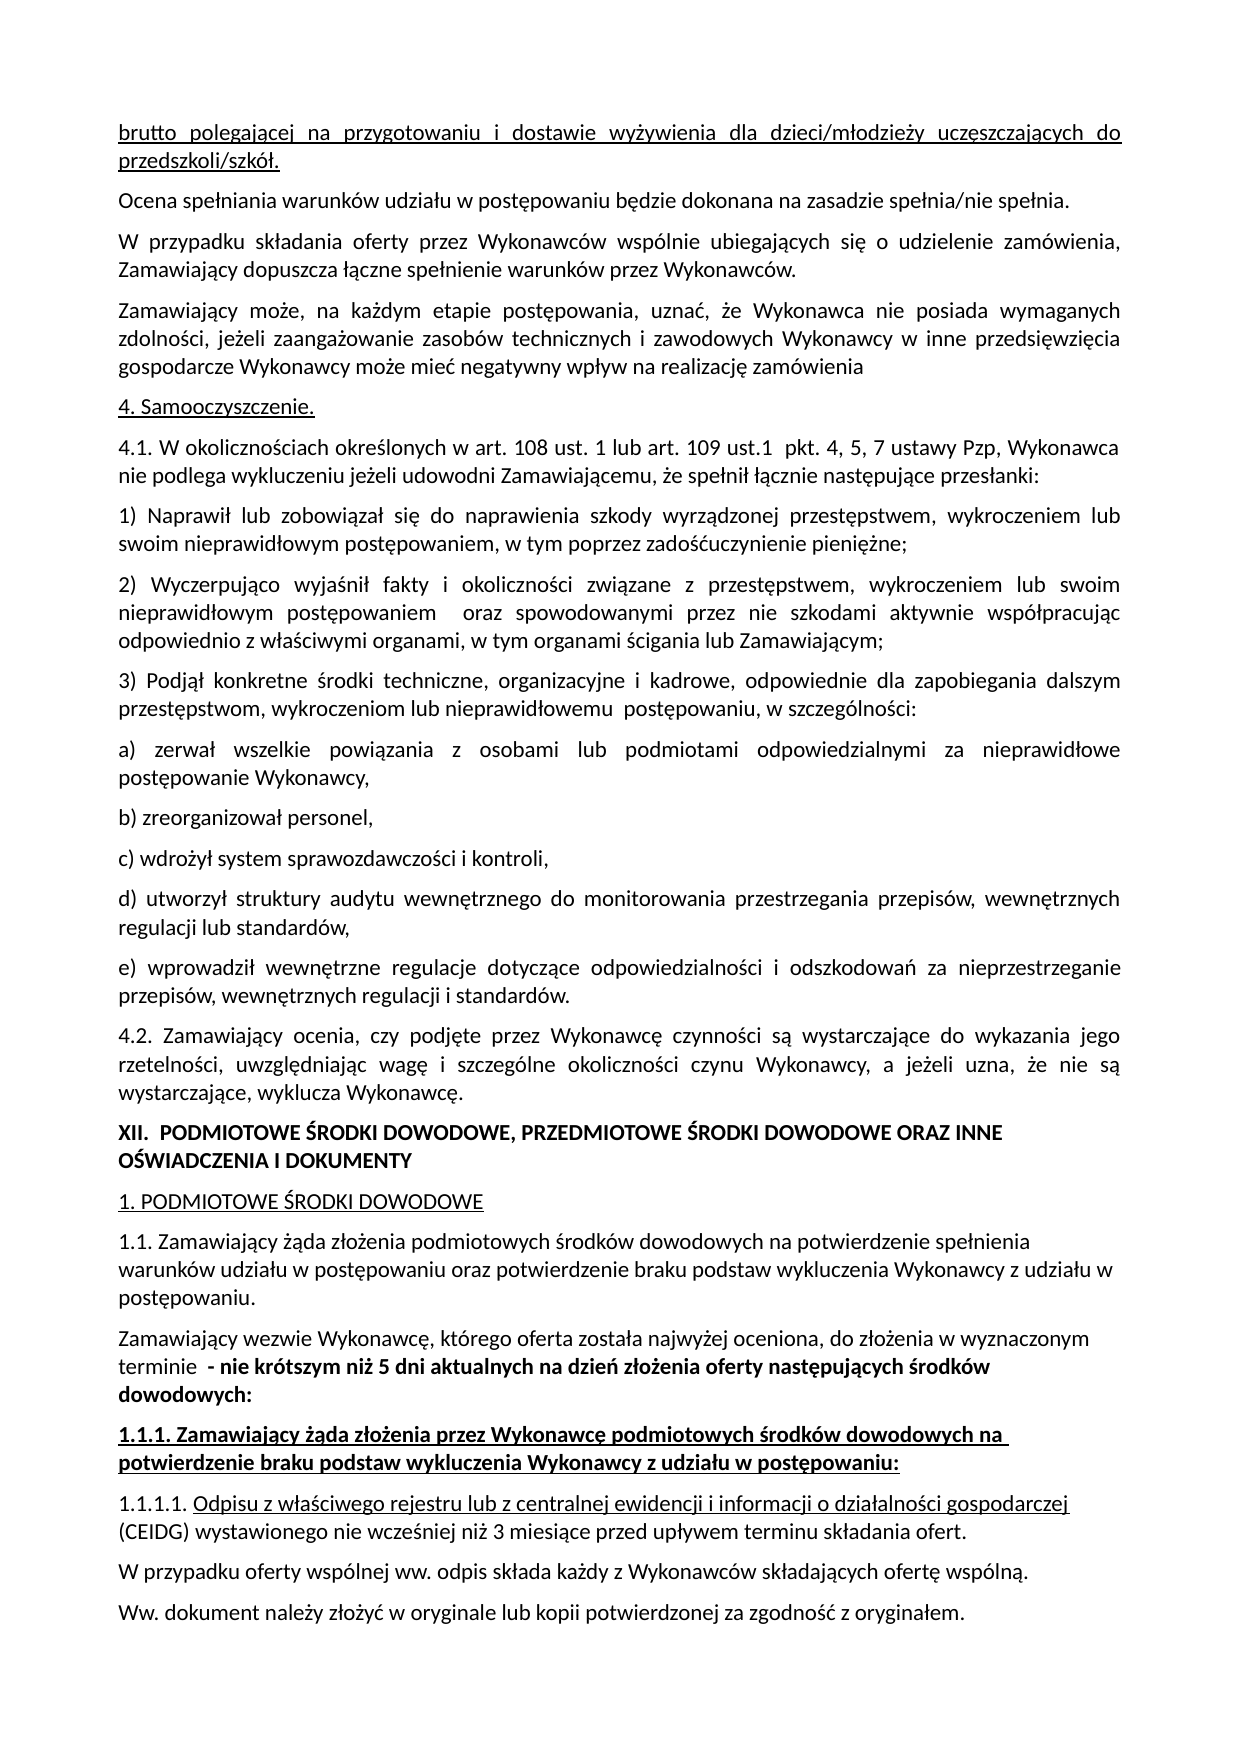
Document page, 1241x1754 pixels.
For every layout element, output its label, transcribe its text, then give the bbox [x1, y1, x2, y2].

text XII. PODMIOTOWE ŚRODKI DOWODOWE, PRZEDMIOTOWE ŚRODKI DOWODOWE ORAZ INNE OŚWIADCZENIA I DOKUMENTY [118, 1118, 1122, 1174]
text 1.1. Zamawiający żąda złożenia podmiotowych środków dowodowych na potwierdzenie spełnienia warunków udziału w postępowaniu oraz potwierdzenie braku podstaw wykluczenia Wykonawcy z udziału w postępowaniu. [118, 1227, 1122, 1311]
text e) wprowadził wewnętrzne regulacje dotyczące odpowiedzialności i odszkodowań za nieprzestrzeganie przepisów, wewnętrznych regulacji i standardów. [118, 953, 1122, 1009]
text 1) Naprawił lub zobowiązał się do naprawienia szkody wyrządzonej przestępstwem, wykroczeniem lub swoim nieprawidłowym postępowaniem, w tym poprzez zadośćuczynienie pieniężne; [118, 501, 1122, 557]
text 4. Samooczyszczenie. [118, 392, 1122, 420]
text 4.1. W okolicznościach określonych w art. 108 ust. 1 lub art. 109 ust.1 pkt. 4, 5, 7 ustawy Pzp, Wykonawca nie podlega wykluczeniu jeżeli udowodni Zamawiającemu, że spełnił łącznie następujące przesłanki: [118, 433, 1122, 489]
text 4.2. Zamawiający ocenia, czy podjęte przez Wykonawcę czynności są wystarczające do wykazania jego rzetelności, uwzględniając wagę i szczególne okoliczności czynu Wykonawcy, a jeżeli uzna, że nie są wystarczające, wyklucza Wykonawcę. [118, 1022, 1122, 1106]
text d) utworzył struktury audytu wewnętrznego do monitorowania przestrzegania przepisów, wewnętrznych regulacji lub standardów, [118, 884, 1122, 941]
text 1.1.1. Zamawiający żąda złożenia przez Wykonawcę podmiotowych środków dowodowych na potwierdzenie braku podstaw wykluczenia Wykonawcy z udziału w postępowaniu: [118, 1420, 1122, 1476]
text b) zreorganizował personel, [118, 803, 1122, 832]
text Zamawiający wezwie Wykonawcę, którego oferta została najwyżej oceniona, do złożenia w wyznaczonym terminie - nie krótszym niż 5 dni aktualnych na dzień złożenia oferty następujących środków dowodowych: [118, 1324, 1122, 1408]
text Ww. dokument należy złożyć w oryginale lub kopii potwierdzonej za zgodność z oryginałem. [118, 1598, 1122, 1626]
text Zamawiający może, na każdym etapie postępowania, uznać, że Wykonawca nie posiada wymaganych zdolności, jeżeli zaangażowanie zasobów technicznych i zawodowych Wykonawcy w inne przedsięwzięcia gospodarcze Wykonawcy może mieć negatywny wpływ na realizację zamówienia [118, 296, 1122, 380]
text przedszkoli/szkół. [118, 144, 1122, 174]
text 3) Podjął konkretne środki techniczne, organizacyjne i kadrowe, odpowiednie dla zapobiegania dalszym przestępstwom, wykroczeniom lub nieprawidłowemu postępowaniu, w szczególności: [118, 666, 1122, 722]
text a) zerwał wszelkie powiązania z osobami lub podmiotami odpowiedzialnymi za nieprawidłowe postępowanie Wykonawcy, [118, 735, 1122, 791]
text 2) Wyczerpująco wyjaśnił fakty i okoliczności związane z przestępstwem, wykroczeniem lub swoim nieprawidłowym postępowaniem oraz spowodowanymi przez nie szkodami aktywnie współpracując odpowiednio z właściwymi organami, w tym organami ścigania lub Zamawiającym; [118, 570, 1122, 654]
text 1.1.1.1. Odpisu z właściwego rejestru lub z centralnej ewidencji i informacji o działalności gospodarczej (CEIDG) wystawionego nie wcześniej niż 3 miesiące przed upływem terminu składania ofert. [118, 1489, 1122, 1545]
text 1. PODMIOTOWE ŚRODKI DOWODOWE [118, 1187, 1122, 1215]
text c) wdrożył system sprawozdawczości i kontroli, [118, 844, 1122, 872]
text W przypadku oferty wspólnej ww. odpis składa każdy z Wykonawców składających ofertę wspólną. [118, 1557, 1122, 1586]
text W przypadku składania oferty przez Wykonawców wspólnie ubiegających się o udzielenie zamówienia, Zamawiający dopuszcza łączne spełnienie warunków przez Wykonawców. [118, 227, 1122, 283]
text brutto polegającej na przygotowaniu i dostawie wyżywienia dla dzieci/młodzieży uczęszczających do [118, 118, 1122, 142]
text Ocena spełniania warunków udziału w postępowaniu będzie dokonana na zasadzie spełnia/nie spełnia. [118, 187, 1122, 215]
